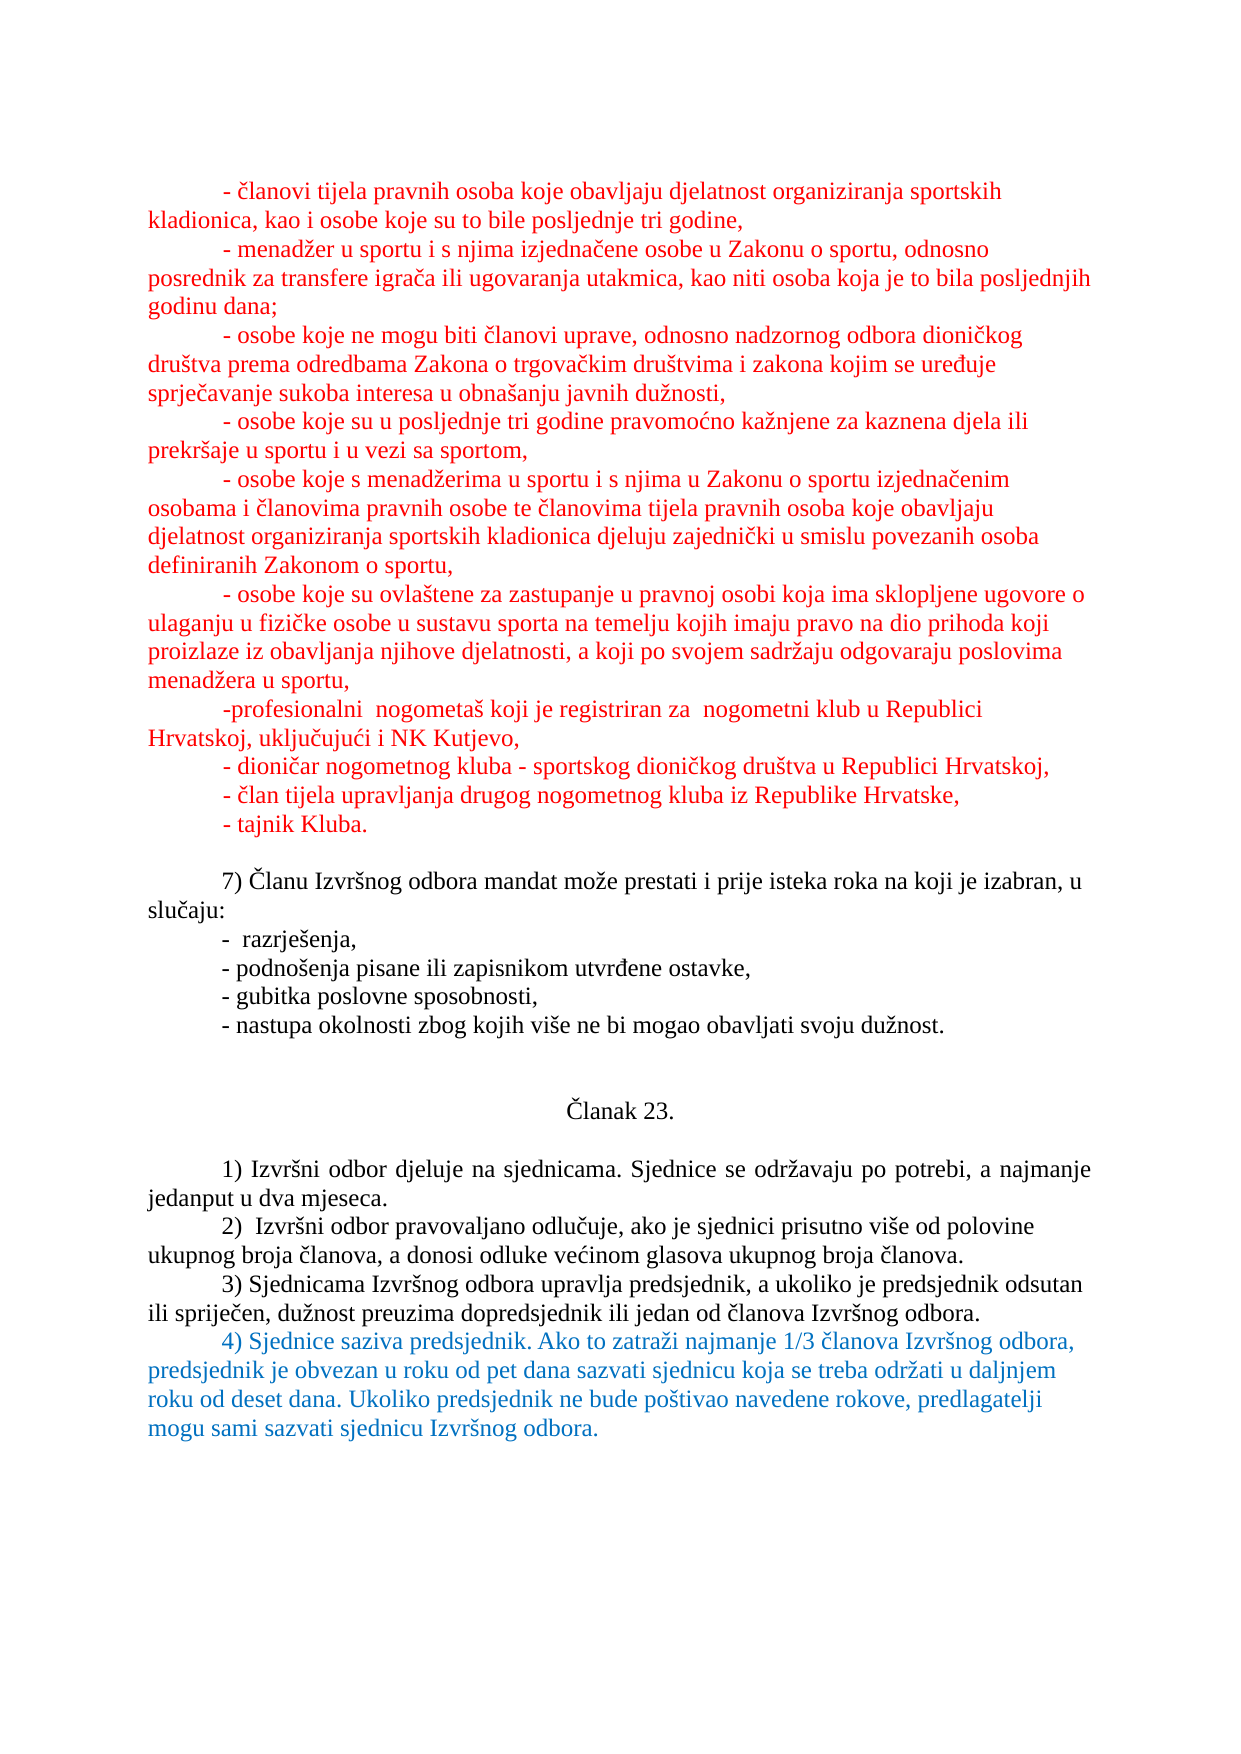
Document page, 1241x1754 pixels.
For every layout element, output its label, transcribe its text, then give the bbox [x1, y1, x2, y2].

text - menadžer u sportu i s njima izjednačene osobe u Zakonu o sportu, odnosno posrednik za transfere igrača ili ugovaranja utakmica, kao niti osoba koja je to bila posljednjih godinu dana; [148, 234, 1093, 320]
text - članovi tijela pravnih osoba koje obavljaju djelatnost organiziranja sportskih kladionica, kao i osobe koje su to bile posljednje tri godine, [148, 176, 1093, 234]
text 4) Sjednice saziva predsjednik. Ako to zatraži najmanje 1/3 članova Izvršnog odbora, predsjednik je obvezan u roku od pet dana sazvati sjednicu koja se treba održati u daljnjem roku od deset dana. Ukoliko predsjednik ne bude poštivao navedene rokove, predlagatelji mogu sami sazvati sjednicu Izvršnog odbora. [148, 1326, 1093, 1441]
text Članak 23. [148, 1096, 1093, 1125]
text -profesionalni nogometaš koji je registriran za nogometni klub u Republici Hrvatskoj, uključujući i NK Kutjevo, [148, 694, 1093, 751]
text - osobe koje su ovlaštene za zastupanje u pravnoj osobi koja ima sklopljene ugovore o ulaganju u fizičke osobe u sustavu sporta na temelju kojih imaju pravo na dio prihoda koji proizlaze iz obavljanja njihove djelatnosti, a koji po svojem sadržaju odgovaraju poslovima menadžera u sportu, [148, 579, 1093, 694]
text - nastupa okolnosti zbog kojih više ne bi mogao obavljati svoju dužnost. [148, 1010, 1093, 1039]
text - razrješenja, [148, 924, 1093, 953]
text - podnošenja pisane ili zapisnikom utvrđene ostavke, [148, 953, 1093, 981]
text 7) Članu Izvršnog odbora mandat može prestati i prije isteka roka na koji je izabran, u slučaju: [148, 866, 1093, 924]
text - osobe koje su u posljednje tri godine pravomoćno kažnjene za kaznena djela ili prekršaje u sportu i u vezi sa sportom, [148, 406, 1093, 464]
text - osobe koje ne mogu biti članovi uprave, odnosno nadzornog odbora dioničkog društva prema odredbama Zakona o trgovačkim društvima i zakona kojim se uređuje sprječavanje sukoba interesa u obnašanju javnih dužnosti, [148, 320, 1093, 406]
text - gubitka poslovne sposobnosti, [148, 981, 1093, 1010]
text - osobe koje s menadžerima u sportu i s njima u Zakonu o sportu izjednačenim osobama i članovima pravnih osobe te članovima tijela pravnih osoba koje obavljaju djelatnost organiziranja sportskih kladionica djeluju zajednički u smislu povezanih osoba definiranih Zakonom o sportu, [148, 464, 1093, 579]
text - član tijela upravljanja drugog nogometnog kluba iz Republike Hrvatske, [148, 780, 1093, 809]
text - dioničar nogometnog kluba - sportskog dioničkog društva u Republici Hrvatskoj, [148, 751, 1093, 780]
text 3) Sjednicama Izvršnog odbora upravlja predsjednik, a ukoliko je predsjednik odsutan ili spriječen, dužnost preuzima dopredsjednik ili jedan od članova Izvršnog odbora. [148, 1269, 1093, 1326]
text 1) Izvršni odbor djeluje na sjednicama. Sjednice se održavaju po potrebi, a najmanje jedanput u dva mjeseca. [148, 1154, 1093, 1211]
text 2) Izvršni odbor pravovaljano odlučuje, ako je sjednici prisutno više od polovine ukupnog broja članova, a donosi odluke većinom glasova ukupnog broja članova. [148, 1211, 1093, 1269]
text - tajnik Kluba. [148, 809, 1093, 838]
